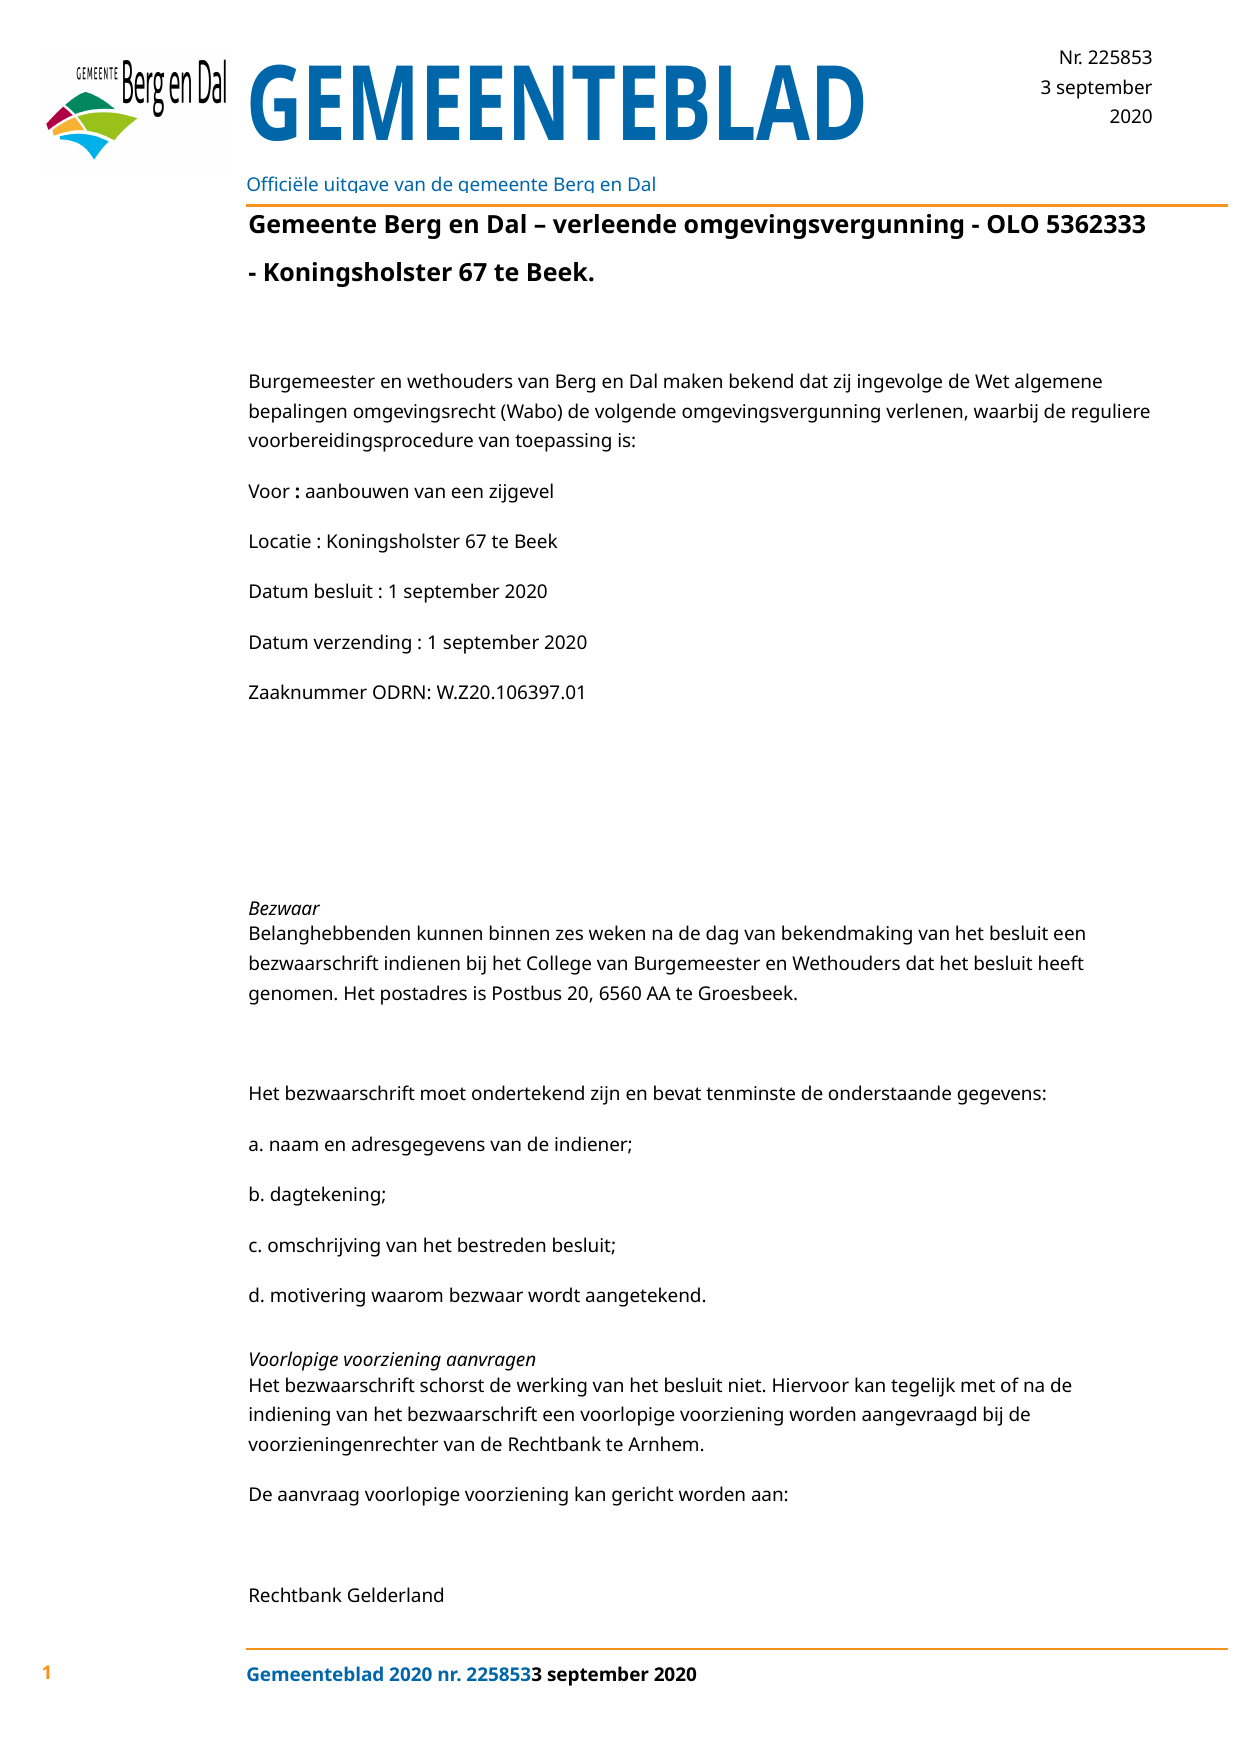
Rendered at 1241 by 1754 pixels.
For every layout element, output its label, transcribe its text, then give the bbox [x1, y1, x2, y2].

text b. dagtekening; [248, 1181, 1152, 1207]
text Voor : aanbouwen van een zijgevel [248, 478, 1152, 504]
text Locatie : Koningsholster 67 te Beek [248, 528, 1152, 554]
text Datum verzending : 1 september 2020 [248, 629, 1152, 655]
text Bezwaar [248, 895, 1152, 921]
text Het bezwaarschrift moet ondertekend zijn en bevat tenminste de onderstaande gegevens: [248, 1081, 1152, 1106]
text Zaaknummer ODRN: W.Z20.106397.01 [248, 679, 1152, 705]
text Gemeente Berg en Dal – verleende omgevingsvergunning - OLO 5362333 - Koningsholster 67 te Beek. [248, 207, 1152, 288]
text c. omschrijving van het bestreden besluit; [248, 1232, 1152, 1257]
text De aanvraag voorlopige voorziening kan gericht worden aan: [248, 1481, 1152, 1507]
text Rechtbank Gelderland [248, 1582, 1152, 1608]
text Voorlopige voorziening aanvragen [248, 1346, 1152, 1372]
text Datum besluit : 1 september 2020 [248, 579, 1152, 604]
picture [41, 47, 231, 172]
text a. naam en adresgegevens van de indiener; [248, 1131, 1152, 1157]
text Belanghebbenden kunnen binnen zes weken na de dag van bekendmaking van het besluit een bezwaarschrift indienen bij het College van Burgemeester en Wethouders dat het besluit heeft genomen. Het postadres is Postbus 20, 6560 AA te Groesbeek. [248, 921, 1152, 1005]
text d. motivering waarom bezwaar wordt aangetekend. [248, 1282, 1152, 1308]
text Het bezwaarschrift schorst de werking van het besluit niet. Hiervoor kan tegelijk met of na de indiening van het bezwaarschrift een voorlopige voorziening worden aangevraagd bij de voorzieningenrechter van de Rechtbank te Arnhem. [248, 1372, 1152, 1457]
text Burgemeester en wethouders van Berg en Dal maken bekend dat zij ingevolge de Wet algemene bepalingen omgevingsrecht (Wabo) de volgende omgevingsvergunning verlenen, waarbij de reguliere voorbereidingsprocedure van toepassing is: [248, 368, 1152, 453]
